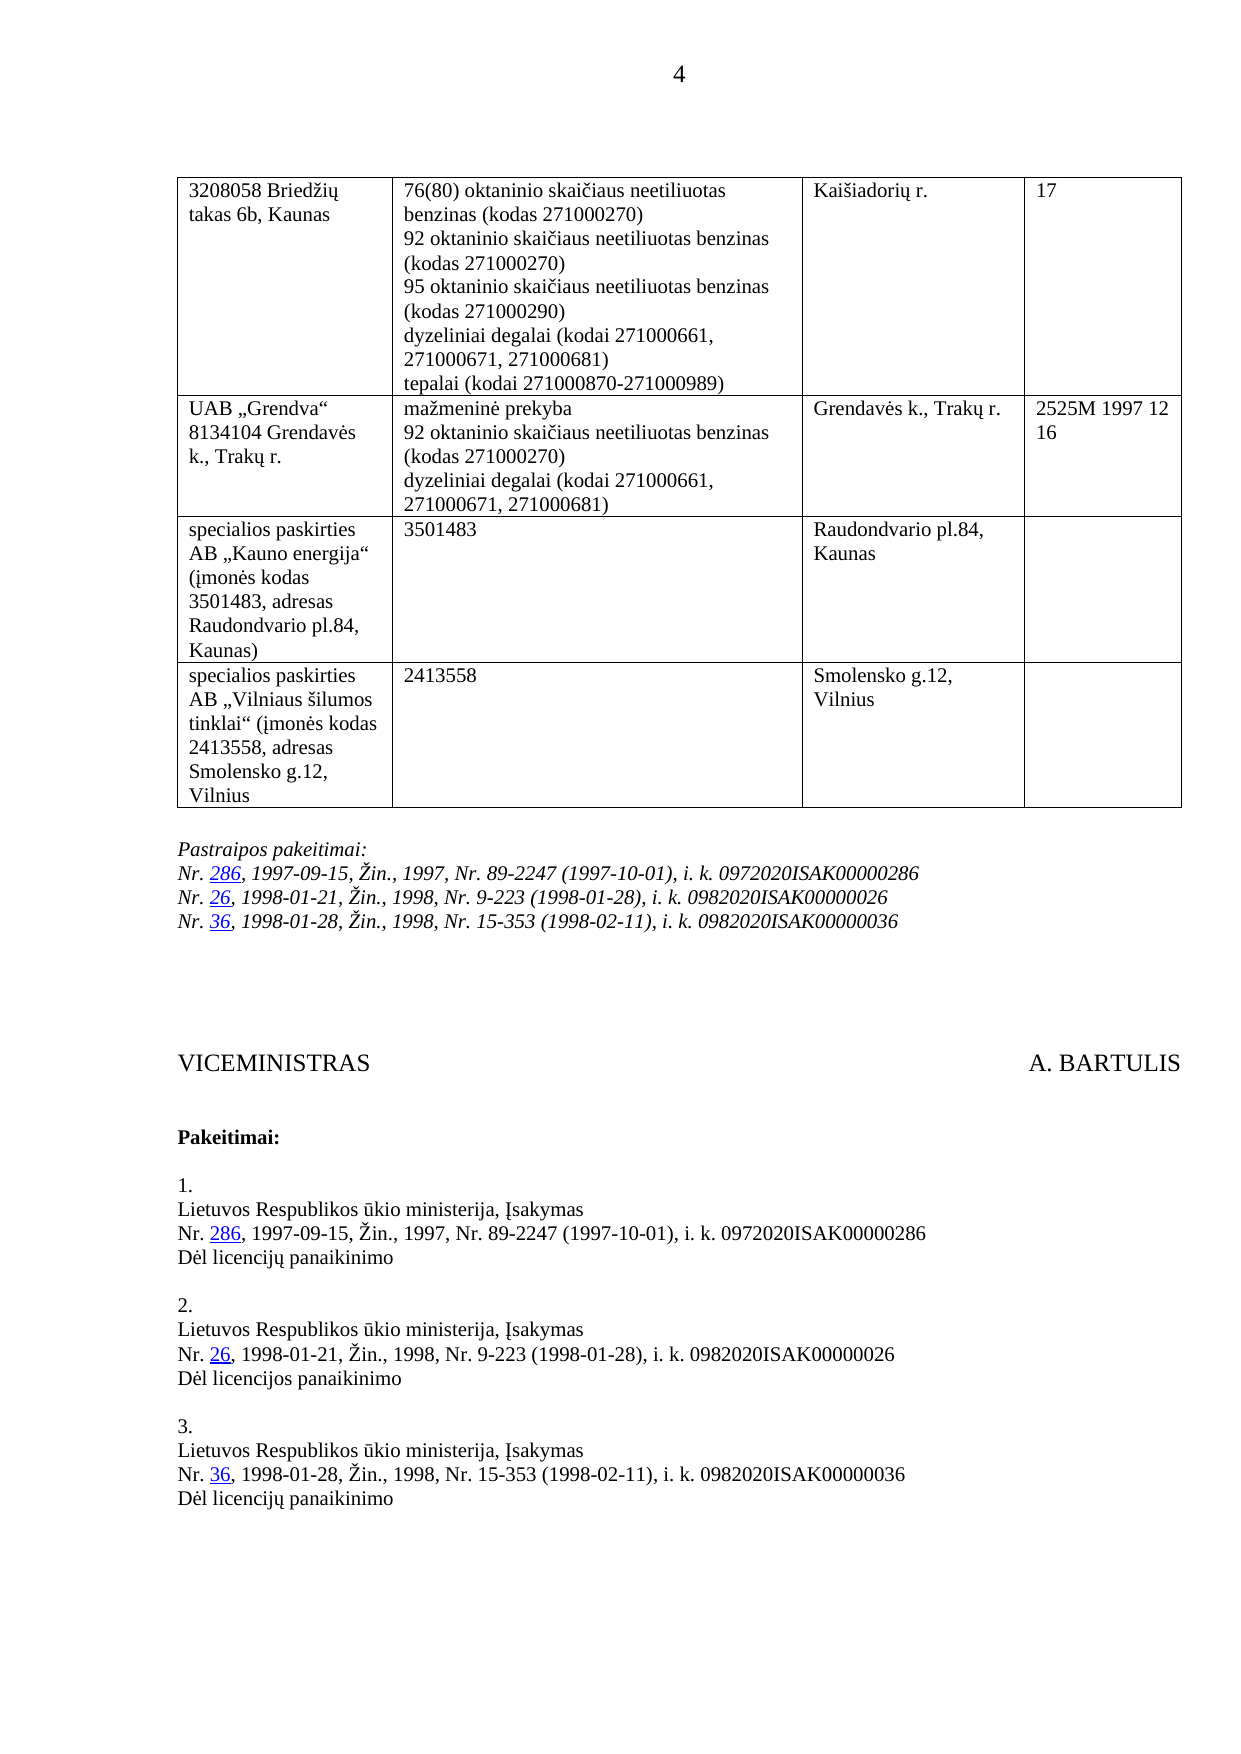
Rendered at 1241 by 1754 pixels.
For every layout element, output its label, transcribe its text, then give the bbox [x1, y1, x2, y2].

table_cell 3501483 [393, 517, 802, 662]
text Nr. 286, 1997-09-15, Žin., 1997, Nr. 89-2247 (1997-10-01), i. k. 0972020ISAK00000286 [177, 861, 1181, 885]
text Nr. 286, 1997-09-15, Žin., 1997, Nr. 89-2247 (1997-10-01), i. k. 0972020ISAK00000286 [177, 1221, 1181, 1245]
text Nr. 36, 1998-01-28, Žin., 1998, Nr. 15-353 (1998-02-11), i. k. 0982020ISAK00000036 [177, 1462, 1181, 1486]
text 3. [177, 1414, 1181, 1438]
text Dėl licencijų panaikinimo [177, 1245, 1181, 1269]
table_cell 17 [1025, 178, 1181, 395]
text Nr. 26, 1998-01-21, Žin., 1998, Nr. 9-223 (1998-01-28), i. k. 0982020ISAK00000026 [177, 1341, 1181, 1366]
table_cell UAB „Grendva“ 8134104 Grendavės k., Trakų r. [178, 396, 392, 516]
text Dėl licencijų panaikinimo [177, 1486, 1181, 1510]
text Pakeitimai: [177, 1125, 1181, 1149]
text Lietuvos Respublikos ūkio ministerija, Įsakymas [177, 1197, 1181, 1221]
table_cell Smolensko g.12, Vilnius [803, 663, 1024, 807]
table_cell 2525M 1997 12 16 [1025, 396, 1181, 516]
table_cell specialios paskirties AB „Kauno energija“ (įmonės kodas 3501483, adresas Raudondvario pl.84, Kaunas) [178, 517, 392, 662]
text Lietuvos Respublikos ūkio ministerija, Įsakymas [177, 1317, 1181, 1341]
text 2. [177, 1293, 1181, 1317]
table_cell 76(80) oktaninio skaičiaus neetiliuotas benzinas (kodas 271000270) 92 oktaninio skaičiaus neetiliuotas benzinas (kodas 271000270) 95 oktaninio skaičiaus neetiliuotas benzinas (kodas 271000290) dyzeliniai degalai (kodai 271000661, 271000671, 271000681) tepalai (kodai 271000870-271000989) [393, 178, 802, 395]
table_cell Kaišiadorių r. [803, 178, 1024, 395]
table_cell 3208058 Briedžių takas 6b, Kaunas [178, 178, 392, 395]
text 1. [177, 1173, 1181, 1197]
text Dėl licencijos panaikinimo [177, 1366, 1181, 1389]
table_cell mažmeninė prekyba 92 oktaninio skaičiaus neetiliuotas benzinas (kodas 271000270) dyzeliniai degalai (kodai 271000661, 271000671, 271000681) [393, 396, 802, 516]
table_cell [1025, 663, 1181, 807]
text Nr. 26, 1998-01-21, Žin., 1998, Nr. 9-223 (1998-01-28), i. k. 0982020ISAK00000026 [177, 885, 1181, 909]
text VICEMINISTRAS A. BARTULIS [177, 1048, 1181, 1077]
table_cell Grendavės k., Trakų r. [803, 396, 1024, 516]
table_cell Raudondvario pl.84, Kaunas [803, 517, 1024, 662]
text Pastraipos pakeitimai: [177, 837, 1181, 861]
table_cell [1025, 517, 1181, 662]
text Lietuvos Respublikos ūkio ministerija, Įsakymas [177, 1438, 1181, 1462]
text Nr. 36, 1998-01-28, Žin., 1998, Nr. 15-353 (1998-02-11), i. k. 0982020ISAK00000036 [177, 909, 1181, 933]
table_cell 2413558 [393, 663, 802, 807]
table_cell specialios paskirties AB „Vilniaus šilumos tinklai“ (įmonės kodas 2413558, adresas Smolensko g.12, Vilnius [178, 663, 392, 807]
